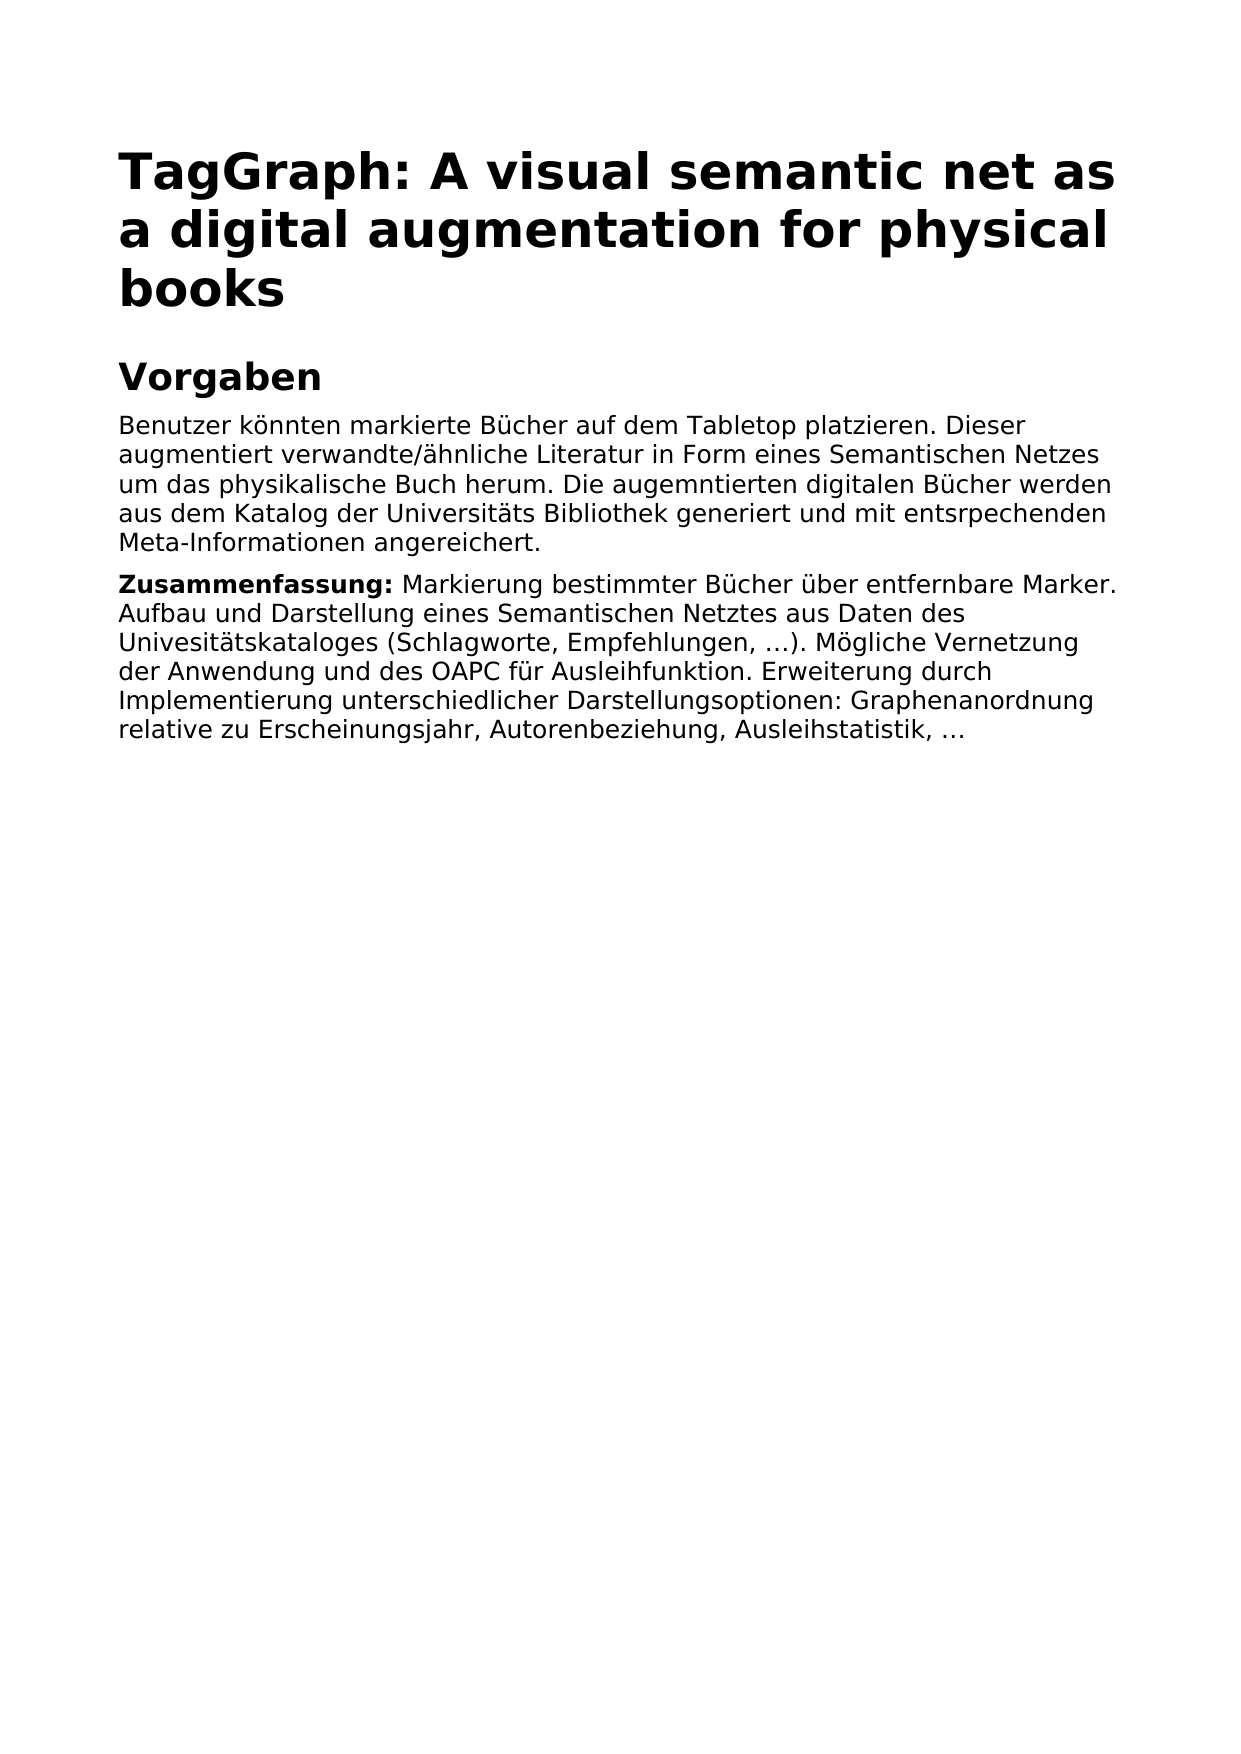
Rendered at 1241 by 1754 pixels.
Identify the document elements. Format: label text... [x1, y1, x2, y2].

text Zusammenfassung: Markierung bestimmter Bücher über entfernbare Marker. Aufbau und Darstellung eines Semantischen Netztes aus Daten des Univesitätskataloges (Schlagworte, Empfehlungen, …). Mögliche Vernetzung der Anwendung und des OAPC für Ausleihfunktion. Erweiterung durch Implementierung unterschiedlicher Darstellungsoptionen: Graphenanordnung relative zu Erscheinungsjahr, Autorenbeziehung, Ausleihstatistik, … [118, 570, 1122, 745]
subtitle Vorgaben [118, 355, 1122, 399]
subtitle TagGraph: A visual semantic net as a digital augmentation for physical books [118, 143, 1122, 318]
text Benutzer könnten markierte Bücher auf dem Tabletop platzieren. Dieser augmentiert verwandte/ähnliche Literatur in Form eines Semantischen Netzes um das physikalische Buch herum. Die augemntierten digitalen Bücher werden aus dem Katalog der Universitäts Bibliothek generiert und mit entsrpechenden Meta-Informationen angereichert. [118, 411, 1122, 557]
